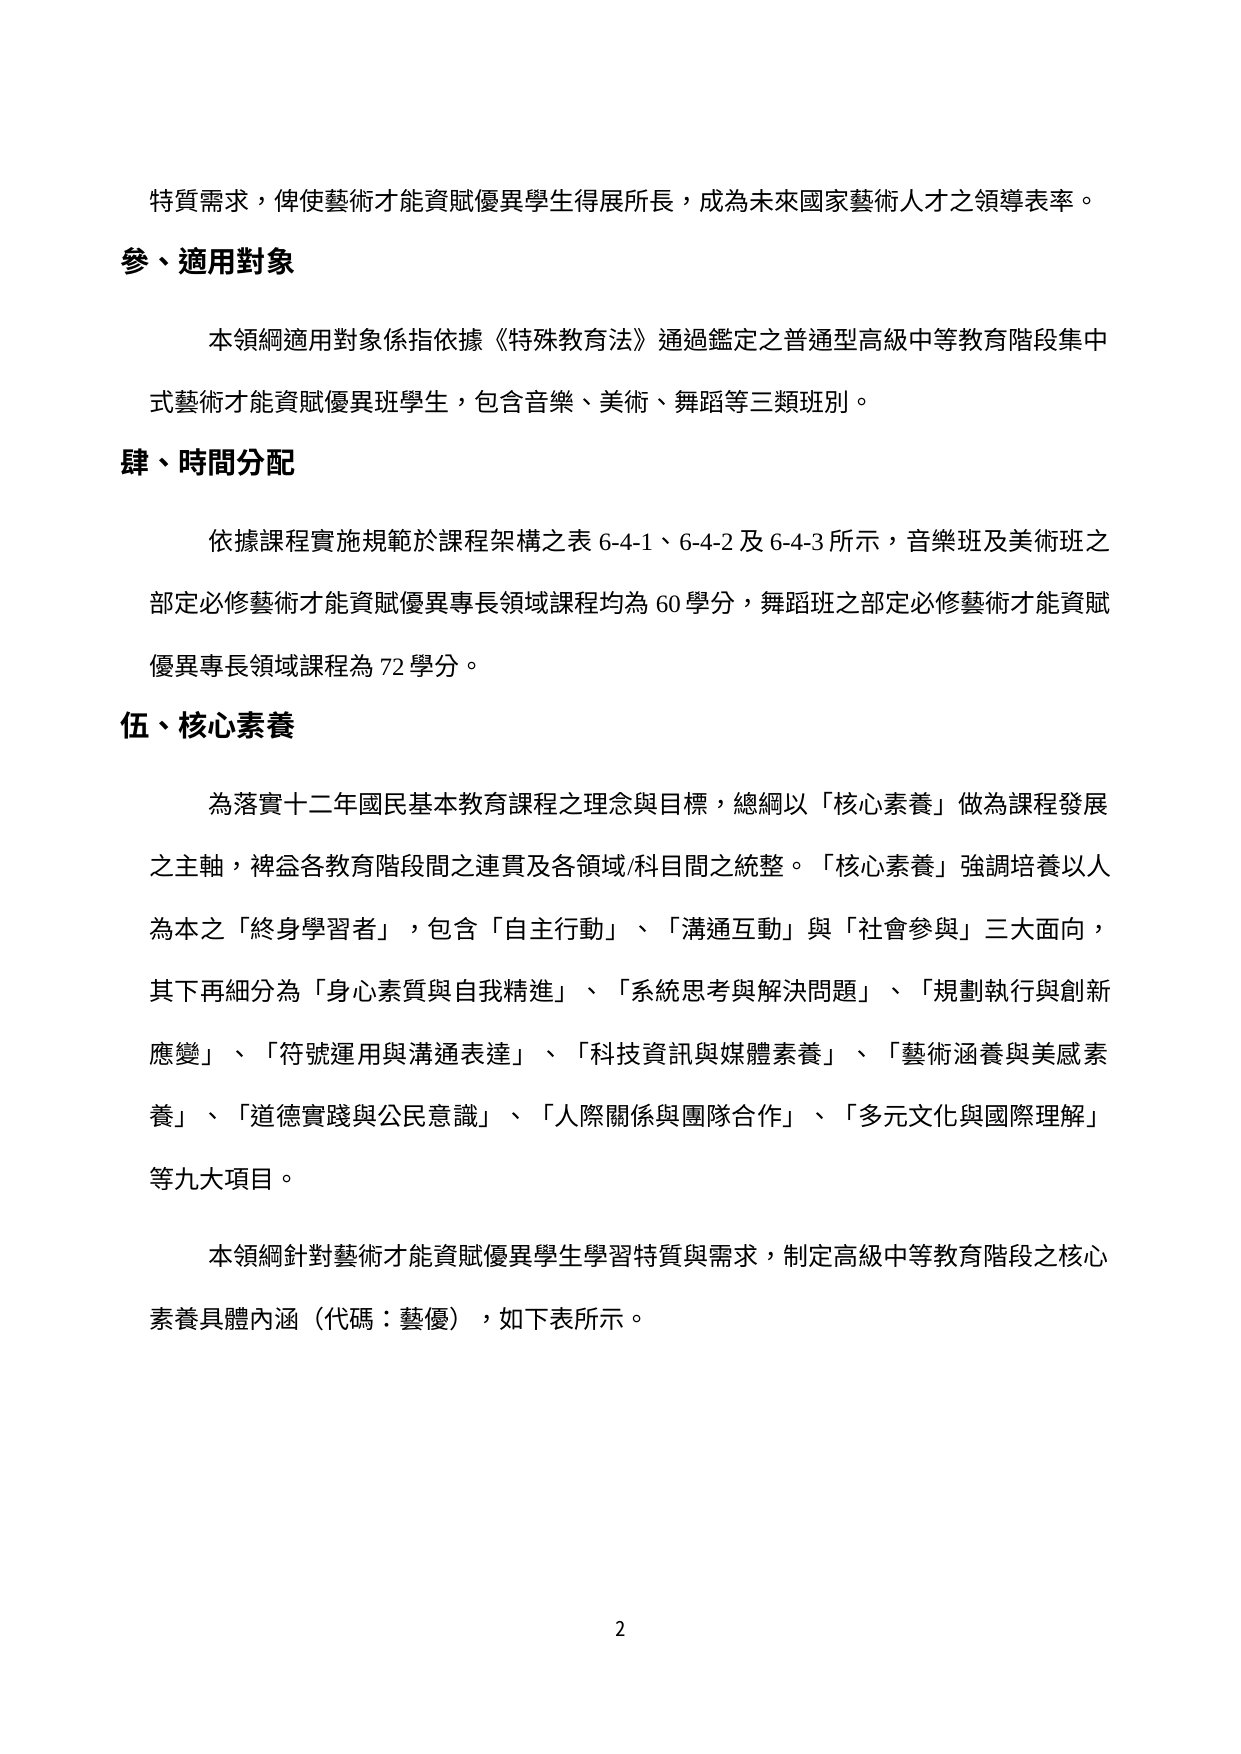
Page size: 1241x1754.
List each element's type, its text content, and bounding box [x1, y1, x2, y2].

text 本領綱針對藝術才能資賦優異學生學習特質與需求，制定高級中等教育階段之核心素養具體內涵（代碼：藝優），如下表所示。 [149, 1213, 1112, 1338]
text 為落實十二年國民基本教育課程之理念與目標，總綱以「核心素養」做為課程發展之主軸，裨益各教育階段間之連貫及各領域/科目間之統整。「核心素養」強調培養以人為本之「終身學習者」，包含「自主行動」、「溝通互動」與「社會參與」三大面向，其下再細分為「身心素質與自我精進」、「系統思考與解決問題」、「規劃執行與創新應變」、「符號運用與溝通表達」、「科技資訊與媒體素養」、「藝術涵養與美感素養」、「道德實踐與公民意識」、「人際關係與團隊合作」、「多元文化與國際理解」等九大項目。 [149, 761, 1112, 1198]
text 依據課程實施規範於課程架構之表6-4-1、6-4-2及6-4-3所示，音樂班及美術班之部定必修藝術才能資賦優異專長領域課程均為60學分，舞蹈班之部定必修藝術才能資賦優異專長領域課程為72學分。 [149, 497, 1112, 685]
text 本領綱適用對象係指依據《特殊教育法》通過鑑定之普通型高級中等教育階段集中式藝術才能資賦優異班學生，包含音樂、美術、舞蹈等三類班別。 [149, 297, 1112, 422]
text 前述四項課程目標闡明藝術才能資賦優異專長領域課程應提供學生完整的學習面向，包含藝術實作與知識之本質、各類藝術類別專長之屬性，以及兼顧資賦優異學生學習之特質需求，俾使藝術才能資賦優異學生得展所長，成為未來國家藝術人才之領導表率。 [149, 158, 1112, 221]
text 參、適用對象 [120, 236, 1126, 282]
text 伍、核心素養 [120, 700, 1126, 746]
text 肆、時間分配 [120, 437, 1126, 482]
